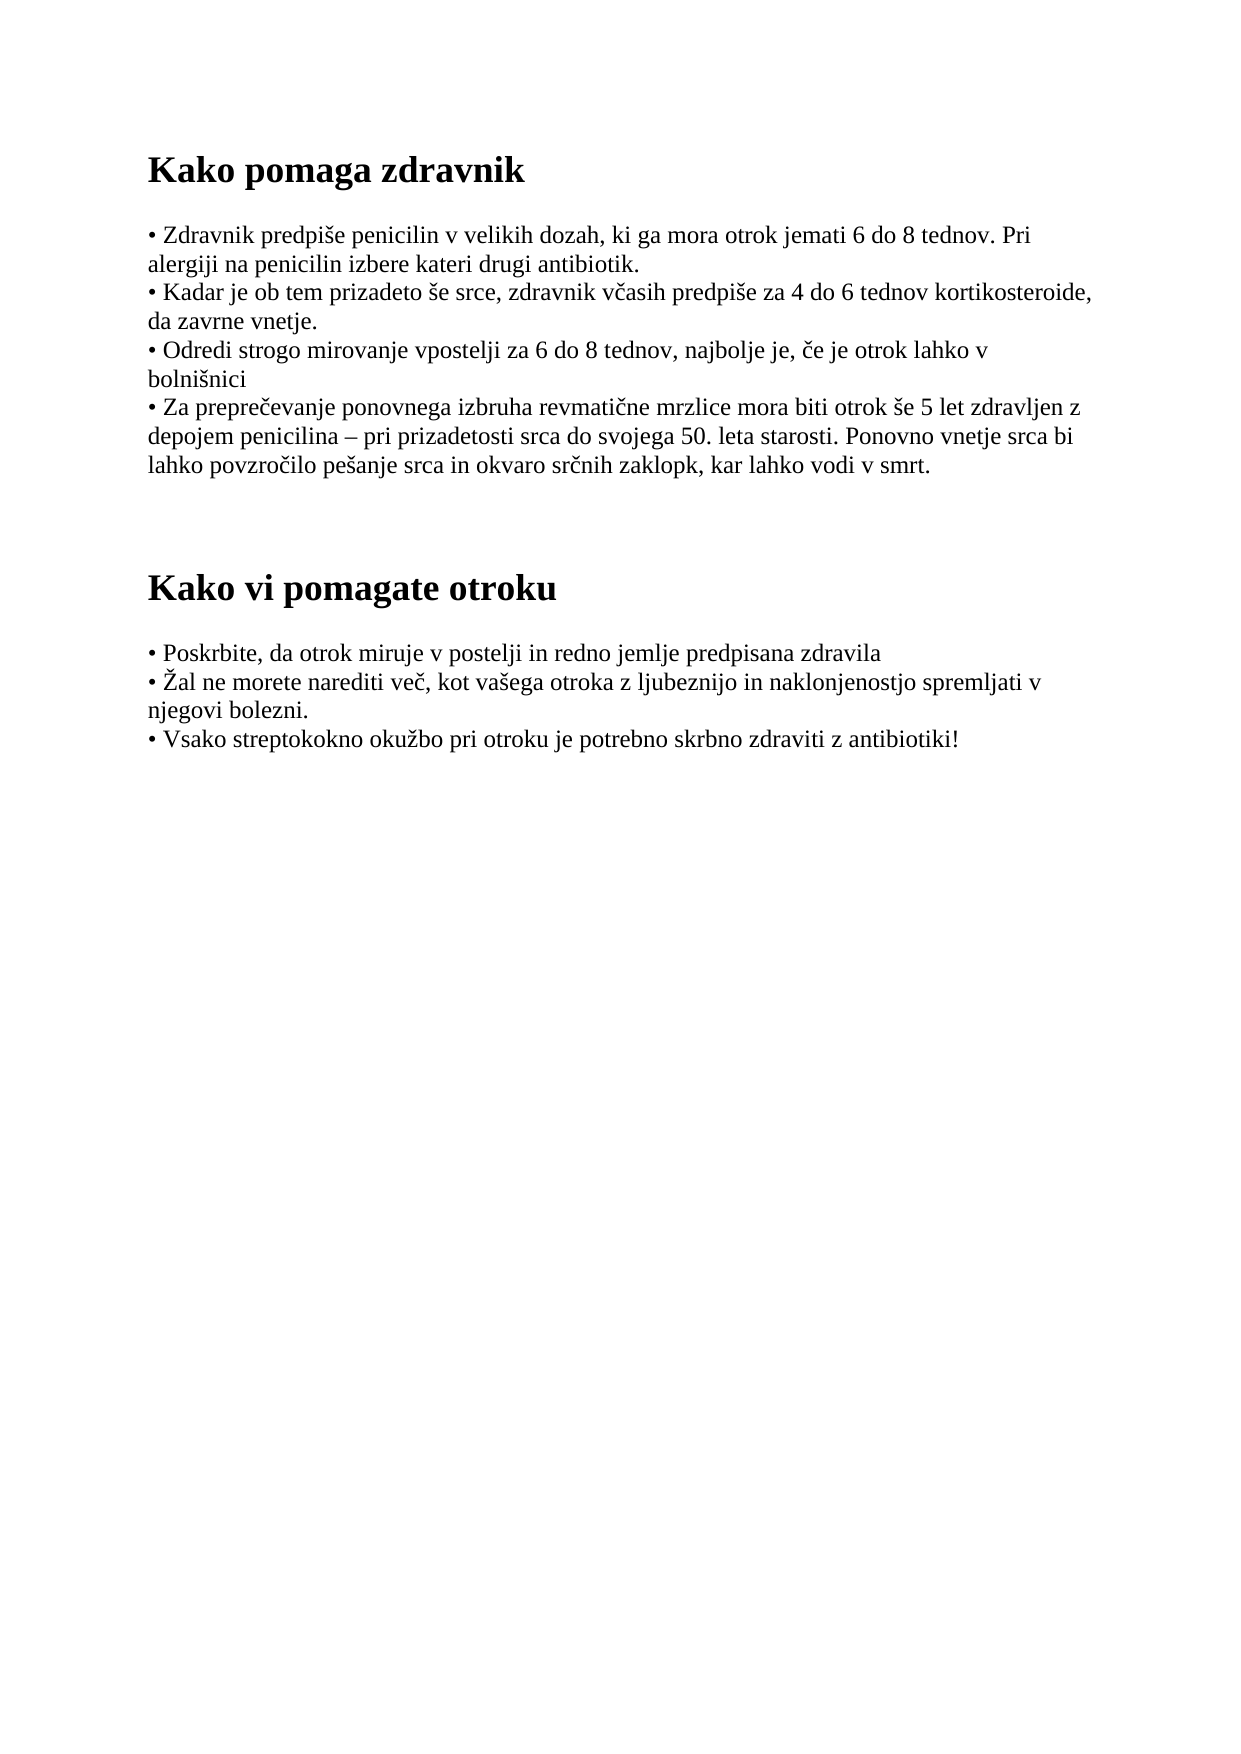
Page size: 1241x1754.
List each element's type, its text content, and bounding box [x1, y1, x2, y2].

subtitle Kako vi pomagate otroku [148, 566, 1093, 609]
subtitle Kako pomaga zdravnik [148, 148, 1093, 191]
text • Poskrbite, da otrok miruje v postelji in redno jemlje predpisana zdravila • Žal ne morete narediti več, kot vašega otroka z ljubeznijo in naklonjenostjo spremljati v njegovi bolezni. • Vsako streptokokno okužbo pri otroku je potrebno skrbno zdraviti z antibiotiki! [148, 638, 1093, 753]
text • Zdravnik predpiše penicilin v velikih dozah, ki ga mora otrok jemati 6 do 8 tednov. Pri alergiji na penicilin izbere kateri drugi antibiotik. • Kadar je ob tem prizadeto še srce, zdravnik včasih predpiše za 4 do 6 tednov kortikosteroide, da zavrne vnetje. • Odredi strogo mirovanje vpostelji za 6 do 8 tednov, najbolje je, če je otrok lahko v bolnišnici • Za preprečevanje ponovnega izbruha revmatične mrzlice mora biti otrok še 5 let zdravljen z depojem penicilina – pri prizadetosti srca do svojega 50. leta starosti. Ponovno vnetje srca bi lahko povzročilo pešanje srca in okvaro srčnih zaklopk, kar lahko vodi v smrt. [148, 220, 1093, 479]
